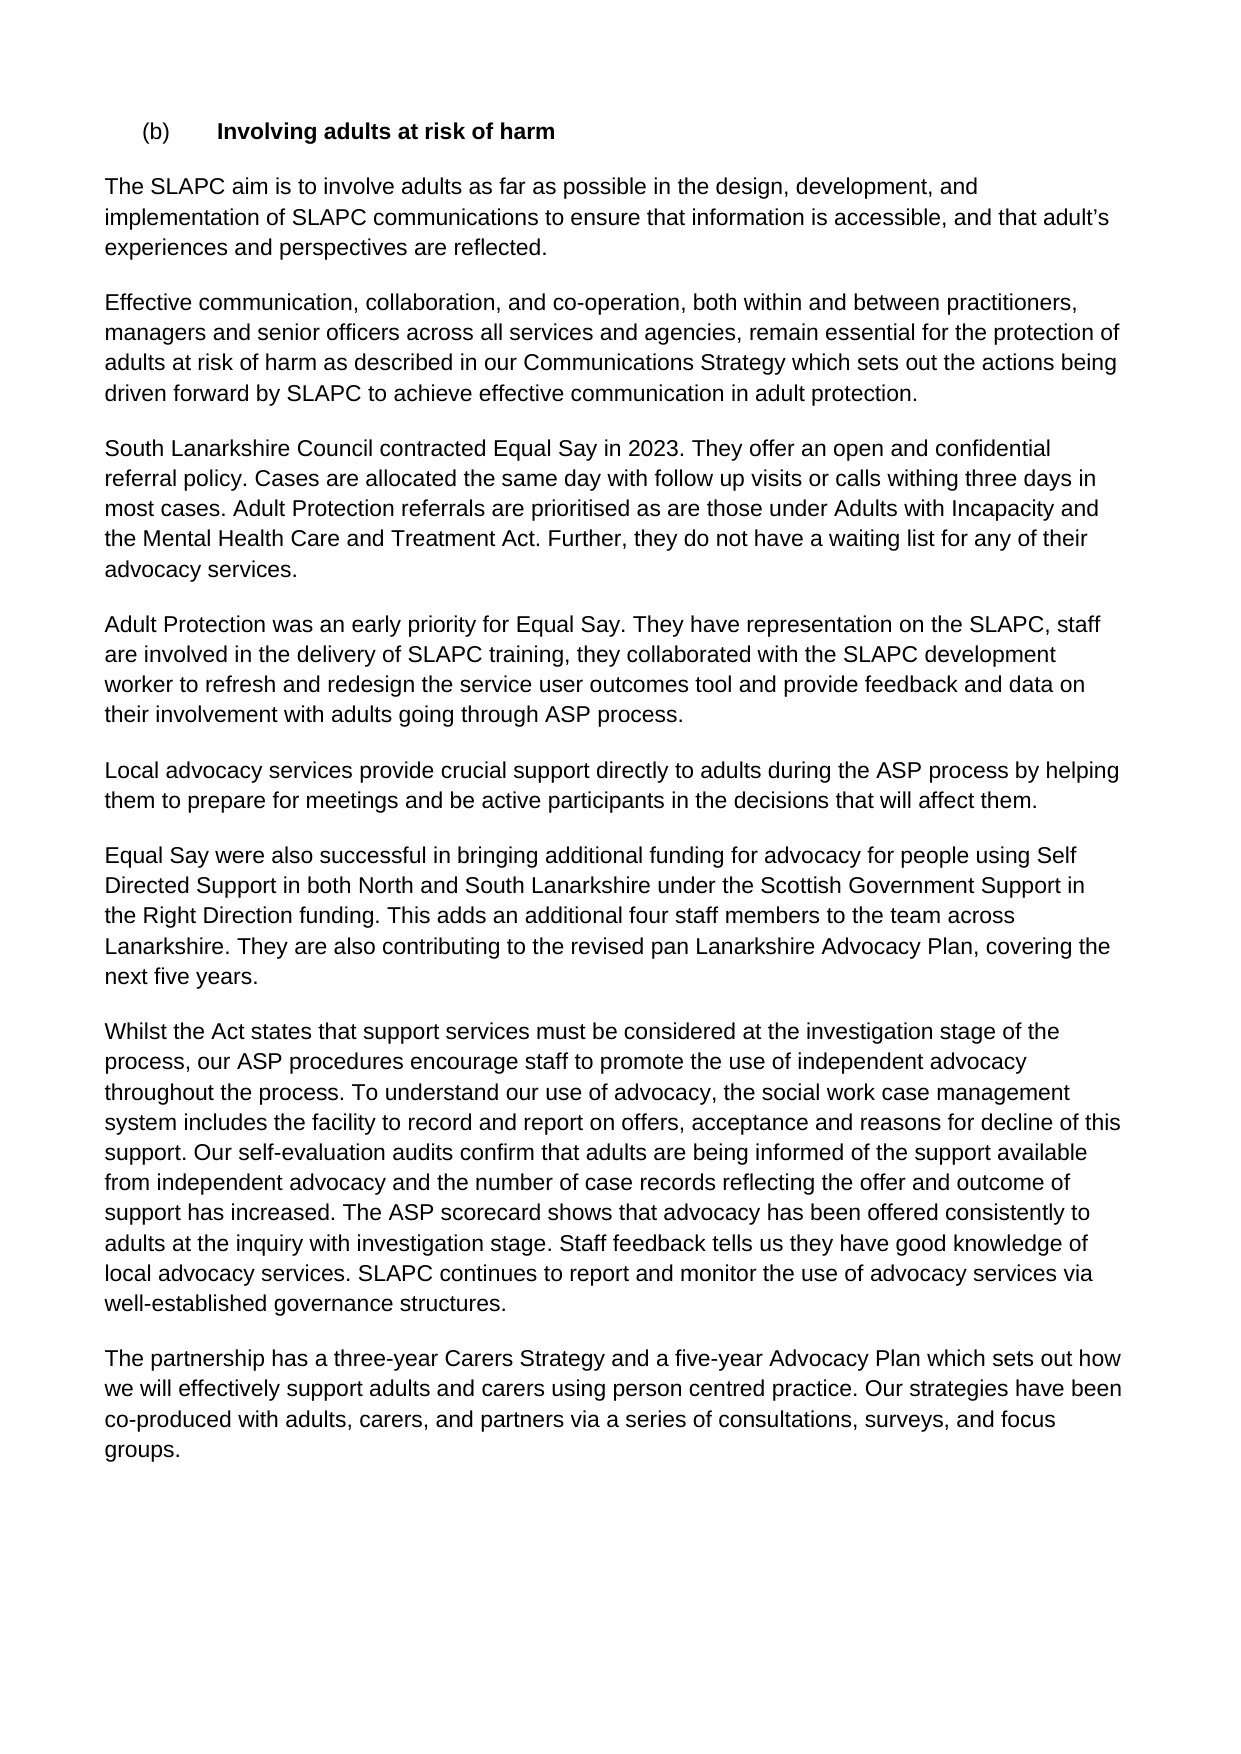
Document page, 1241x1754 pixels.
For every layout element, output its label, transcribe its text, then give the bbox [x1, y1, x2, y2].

text Equal Say were also successful in bringing additional funding for advocacy for people using Self Directed Support in both North and South Lanarkshire under the Scottish Government Support in the Right Direction funding. This adds an additional four staff members to the team across Lanarkshire. They are also contributing to the revised pan Lanarkshire Advocacy Plan, covering the next five years. [104, 842, 1122, 989]
text Effective communication, collaboration, and co-operation, both within and between practitioners, managers and senior officers across all services and agencies, remain essential for the protection of adults at risk of harm as described in our Communications Strategy which sets out the actions being driven forward by SLAPC to achieve effective communication in adult protection. [104, 289, 1122, 406]
text South Lanarkshire Council contracted Equal Say in 2023. They offer an open and confidential referral policy. Cases are allocated the same day with follow up visits or calls withing three days in most cases. Adult Protection referrals are prioritised as are those under Adults with Incapacity and the Mental Health Care and Treatment Act. Further, they do not have a waiting list for any of their advocacy services. [104, 435, 1122, 582]
list Involving adults at risk of harm [142, 118, 1122, 144]
text Whilst the Act states that support services must be considered at the investigation stage of the process, our ASP procedures encourage staff to promote the use of independent advocacy throughout the process. To understand our use of advocacy, the social work case management system includes the facility to record and report on offers, acceptance and reasons for decline of this support. Our self-evaluation audits confirm that adults are being informed of the support available from independent advocacy and the number of case records reflecting the offer and outcome of support has increased. The ASP scorecard shows that advocacy has been offered consistently to adults at the inquiry with investigation stage. Staff feedback tells us they have good knowledge of local advocacy services. SLAPC continues to report and monitor the use of advocacy services via well-established governance structures. [104, 1018, 1122, 1316]
text The SLAPC aim is to involve adults as far as possible in the design, development, and implementation of SLAPC communications to ensure that information is accessible, and that adult’s experiences and perspectives are reflected. [104, 173, 1122, 260]
text Adult Protection was an early priority for Equal Say. They have representation on the SLAPC, staff are involved in the delivery of SLAPC training, they collaborated with the SLAPC development worker to refresh and redesign the service user outcomes tool and provide feedback and data on their involvement with adults going through ASP process. [104, 611, 1122, 728]
text The partnership has a three-year Carers Strategy and a five-year Advocacy Plan which sets out how we will effectively support adults and carers using person centred practice. Our strategies have been co-produced with adults, carers, and partners via a series of consultations, surveys, and focus groups. [104, 1345, 1122, 1462]
text Local advocacy services provide crucial support directly to adults during the ASP process by helping them to prepare for meetings and be active participants in the decisions that will affect them. [104, 757, 1122, 813]
